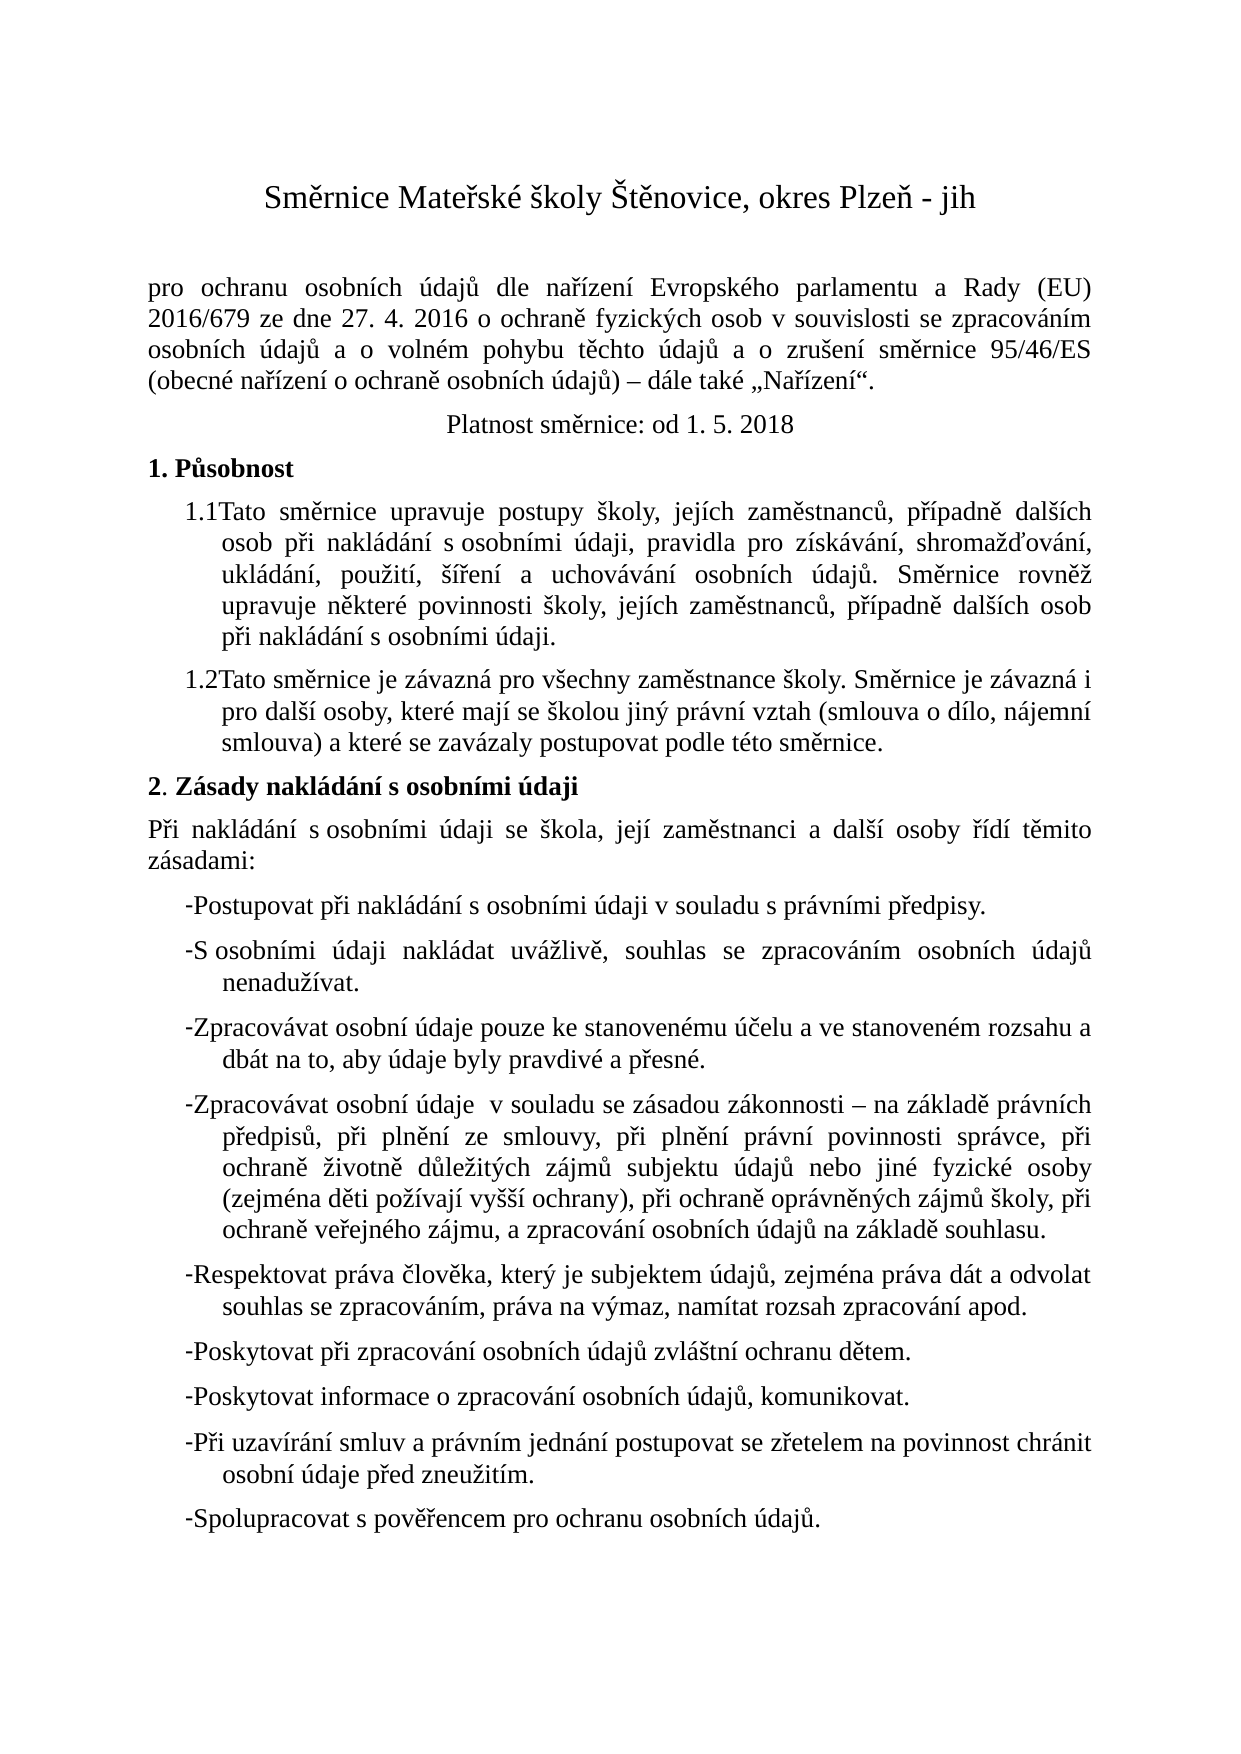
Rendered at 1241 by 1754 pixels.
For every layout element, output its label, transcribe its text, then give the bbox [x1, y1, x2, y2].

text Při nakládání s osobními údaji se škola, její zaměstnanci a další osoby řídí těmito zásadami: [148, 813, 1093, 876]
list Poskytovat při zpracování osobních údajů zvláštní ochranu dětem. [185, 1334, 1093, 1367]
list Tato směrnice upravuje postupy školy, jejích zaměstnanců, případně dalších osob při nakládání s osobními údaji, pravidla pro získávání, shromažďování, ukládání, použití, šíření a uchovávání osobních údajů. Směrnice rovněž upravuje některé povinnosti školy, jejích zaměstnanců, případně dalších osob při nakládání s osobními údaji. [184, 495, 1093, 651]
list Zpracovávat osobní údaje pouze ke stanovenému účelu a ve stanoveném rozsahu a dbát na to, aby údaje byly pravdivé a přesné. [185, 1010, 1093, 1074]
text Platnost směrnice: od 1. 5. 2018 [148, 408, 1093, 439]
list Tato směrnice je závazná pro všechny zaměstnance školy. Směrnice je závazná i pro další osoby, které mají se školou jiný právní vztah (smlouva o dílo, nájemní smlouva) a které se zavázaly postupovat podle této směrnice. [184, 664, 1093, 757]
list Postupovat při nakládání s osobními údaji v souladu s právními předpisy. [185, 888, 1093, 921]
text Směrnice Mateřské školy Štěnovice, okres Plzeň - jih [148, 177, 1093, 216]
list Poskytovat informace o zpracování osobních údajů, komunikovat. [185, 1379, 1093, 1412]
list Při uzavírání smluv a právním jednání postupovat se zřetelem na povinnost chránit osobní údaje před zneužitím. [185, 1425, 1093, 1489]
text 2. Zásady nakládání s osobními údaji [148, 769, 1093, 801]
text 1. Působnost [148, 452, 1093, 483]
list Respektovat práva člověka, který je subjektem údajů, zejména práva dát a odvolat souhlas se zpracováním, práva na výmaz, namítat rozsah zpracování apod. [185, 1257, 1093, 1321]
list Spolupracovat s pověřencem pro ochranu osobních údajů. [185, 1501, 1093, 1534]
list Zpracovávat osobní údaje v souladu se zásadou zákonnosti – na základě právních předpisů, při plnění ze smlouvy, při plnění právní povinnosti správce, při ochraně životně důležitých zájmů subjektu údajů nebo jiné fyzické osoby (zejména děti požívají vyšší ochrany), při ochraně oprávněných zájmů školy, při ochraně veřejného zájmu, a zpracování osobních údajů na základě souhlasu. [185, 1087, 1093, 1244]
text pro ochranu osobních údajů dle nařízení Evropského parlamentu a Rady (EU) 2016/679 ze dne 27. 4. 2016 o ochraně fyzických osob v souvislosti se zpracováním osobních údajů a o volném pohybu těchto údajů a o zrušení směrnice 95/46/ES (obecné nařízení o ochraně osobních údajů) – dále také „Nařízení“. [148, 271, 1093, 396]
list S osobními údaji nakládat uvážlivě, souhlas se zpracováním osobních údajů nenadužívat. [185, 933, 1093, 998]
